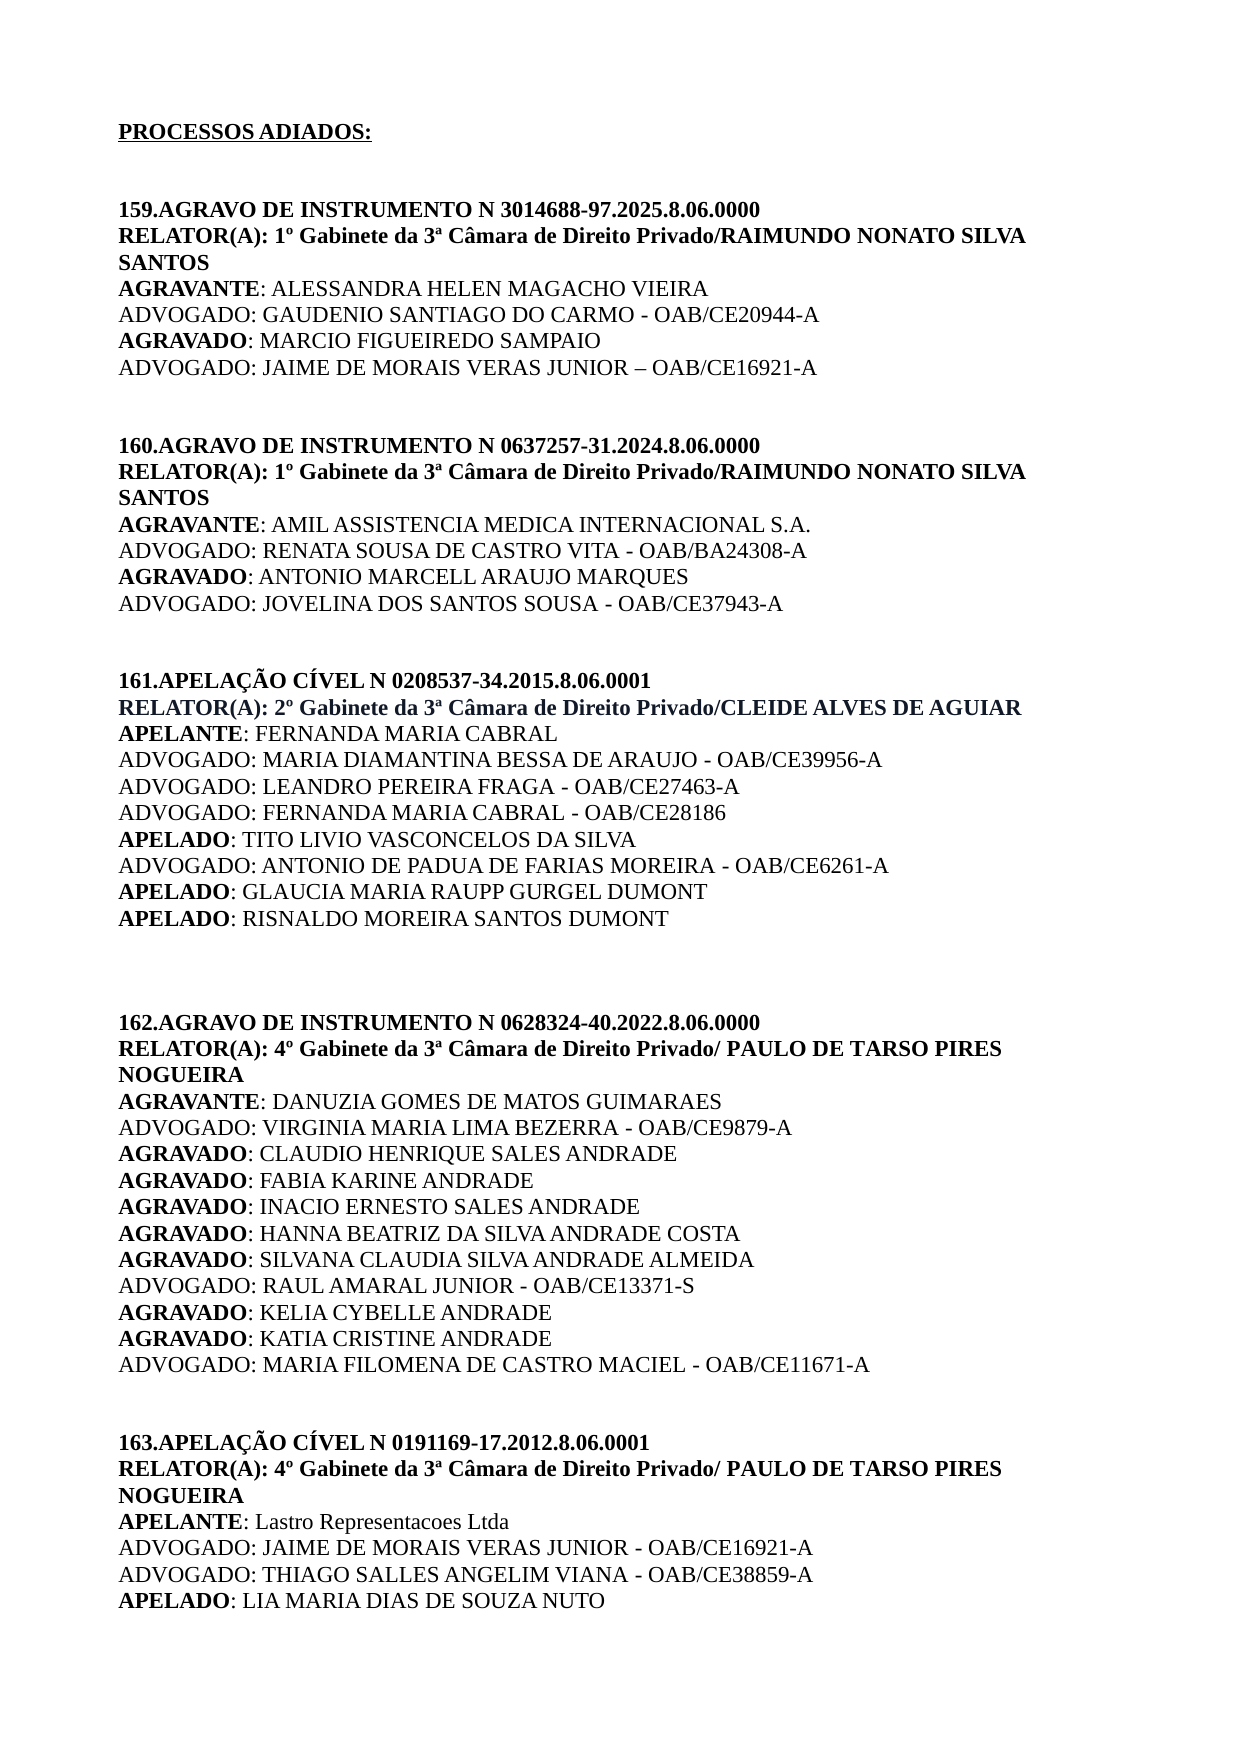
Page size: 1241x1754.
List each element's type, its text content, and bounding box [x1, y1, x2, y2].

text 162.AGRAVO DE INSTRUMENTO N 0628324-40.2022.8.06.0000 RELATOR(A): 4º Gabinete da 3ª Câmara de Direito Privado/ PAULO DE TARSO PIRES NOGUEIRA AGRAVANTE: DANUZIA GOMES DE MATOS GUIMARAES ADVOGADO: VIRGINIA MARIA LIMA BEZERRA - OAB/CE9879-A AGRAVADO: CLAUDIO HENRIQUE SALES ANDRADE AGRAVADO: FABIA KARINE ANDRADE AGRAVADO: INACIO ERNESTO SALES ANDRADE AGRAVADO: HANNA BEATRIZ DA SILVA ANDRADE COSTA AGRAVADO: SILVANA CLAUDIA SILVA ANDRADE ALMEIDA ADVOGADO: RAUL AMARAL JUNIOR - OAB/CE13371-S AGRAVADO: KELIA CYBELLE ANDRADE AGRAVADO: KATIA CRISTINE ANDRADE ADVOGADO: MARIA FILOMENA DE CASTRO MACIEL - OAB/CE11671-A [118, 1009, 1122, 1378]
text 160.AGRAVO DE INSTRUMENTO N 0637257-31.2024.8.06.0000 RELATOR(A): 1º Gabinete da 3ª Câmara de Direito Privado/RAIMUNDO NONATO SILVA SANTOS AGRAVANTE: AMIL ASSISTENCIA MEDICA INTERNACIONAL S.A. ADVOGADO: RENATA SOUSA DE CASTRO VITA - OAB/BA24308-A AGRAVADO: ANTONIO MARCELL ARAUJO MARQUES ADVOGADO: JOVELINA DOS SANTOS SOUSA - OAB/CE37943-A [118, 432, 1122, 616]
text 161.APELAÇÃO CÍVEL N 0208537-34.2015.8.06.0001 RELATOR(A): 2º Gabinete da 3ª Câmara de Direito Privado/CLEIDE ALVES DE AGUIAR APELANTE: FERNANDA MARIA CABRAL ADVOGADO: MARIA DIAMANTINA BESSA DE ARAUJO - OAB/CE39956-A ADVOGADO: LEANDRO PEREIRA FRAGA - OAB/CE27463-A ADVOGADO: FERNANDA MARIA CABRAL - OAB/CE28186 APELADO: TITO LIVIO VASCONCELOS DA SILVA ADVOGADO: ANTONIO DE PADUA DE FARIAS MOREIRA - OAB/CE6261-A APELADO: GLAUCIA MARIA RAUPP GURGEL DUMONT APELADO: RISNALDO MOREIRA SANTOS DUMONT [118, 667, 1122, 931]
text PROCESSOS ADIADOS: [118, 118, 1122, 144]
text 159.AGRAVO DE INSTRUMENTO N 3014688-97.2025.8.06.0000 RELATOR(A): 1º Gabinete da 3ª Câmara de Direito Privado/RAIMUNDO NONATO SILVA SANTOS AGRAVANTE: ALESSANDRA HELEN MAGACHO VIEIRA ADVOGADO: GAUDENIO SANTIAGO DO CARMO - OAB/CE20944-A AGRAVADO: MARCIO FIGUEIREDO SAMPAIO ADVOGADO: JAIME DE MORAIS VERAS JUNIOR – OAB/CE16921-A [118, 196, 1122, 380]
text 163.APELAÇÃO CÍVEL N 0191169-17.2012.8.06.0001 RELATOR(A): 4º Gabinete da 3ª Câmara de Direito Privado/ PAULO DE TARSO PIRES NOGUEIRA APELANTE: Lastro Representacoes Ltda ADVOGADO: JAIME DE MORAIS VERAS JUNIOR - OAB/CE16921-A ADVOGADO: THIAGO SALLES ANGELIM VIANA - OAB/CE38859-A APELADO: LIA MARIA DIAS DE SOUZA NUTO [118, 1429, 1122, 1613]
